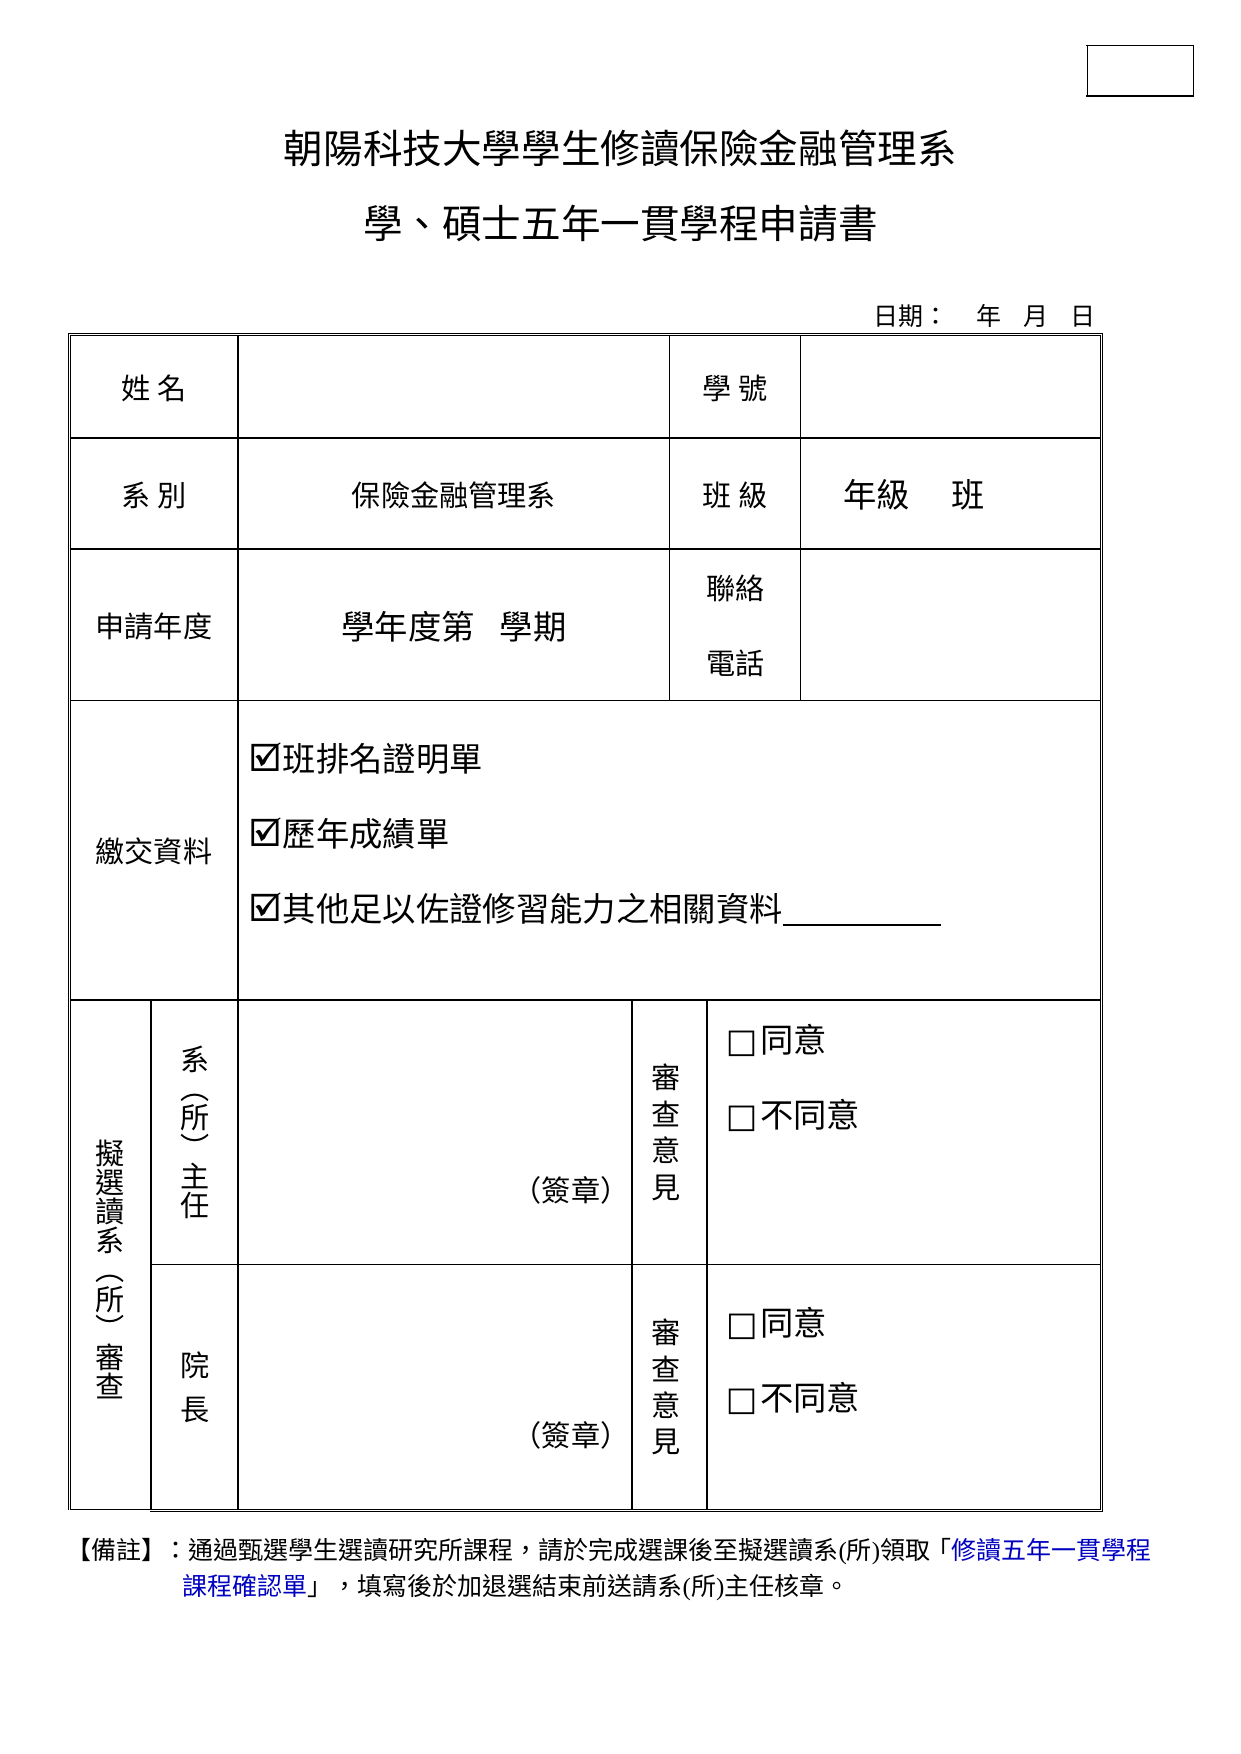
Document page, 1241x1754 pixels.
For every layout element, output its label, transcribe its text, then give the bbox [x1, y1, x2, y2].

table_cell 審 查 意 見 [633, 1001, 706, 1263]
text 學、碩士五年一貫學程申請書 [89, 183, 1152, 258]
table_cell 擬選讀系（所）審查 [71, 1001, 150, 1509]
table_cell 同意 不同意 [708, 1001, 1100, 1263]
table_cell 院 長 [152, 1265, 237, 1509]
text 朝陽科技大學學生修讀保險金融管理系 [89, 108, 1152, 183]
table_cell 審 查 意 見 [633, 1265, 706, 1509]
table_cell 聯絡 電話 [670, 550, 800, 699]
table_cell 班 級 [670, 439, 800, 548]
table_cell 年級 班 [801, 439, 1100, 548]
table_cell 申請年度 [71, 550, 237, 699]
table_cell 學年度第 學期 [239, 550, 669, 699]
text 日期： 年 月 日 [89, 296, 1102, 333]
text 【備註】：通過甄選學生選讀研究所課程，請於完成選課後至擬選讀系(所)領取「修讀五年一貫學程課程確認單」，填寫後於加退選結束前送請系(所)主任核章。 [70, 1531, 1152, 1603]
table_cell （簽章） [239, 1265, 631, 1509]
table_header 姓 名 [71, 336, 237, 437]
table_cell （簽章） [239, 1001, 631, 1263]
table_header [801, 336, 1100, 437]
table_cell 系（所）主任 [152, 1001, 237, 1263]
table_cell 同意 不同意 [708, 1265, 1100, 1509]
table_cell 系 別 [71, 439, 237, 548]
table_cell 班排名證明單 歷年成績單 其他足以佐證修習能力之相關資料 [239, 701, 1100, 999]
table_cell 保險金融管理系 [239, 439, 669, 548]
table_cell 繳交資料 [71, 701, 237, 999]
table_header 學 號 [670, 336, 800, 437]
text [1088, 46, 1193, 95]
table_header [239, 336, 669, 437]
table_cell [801, 550, 1100, 699]
